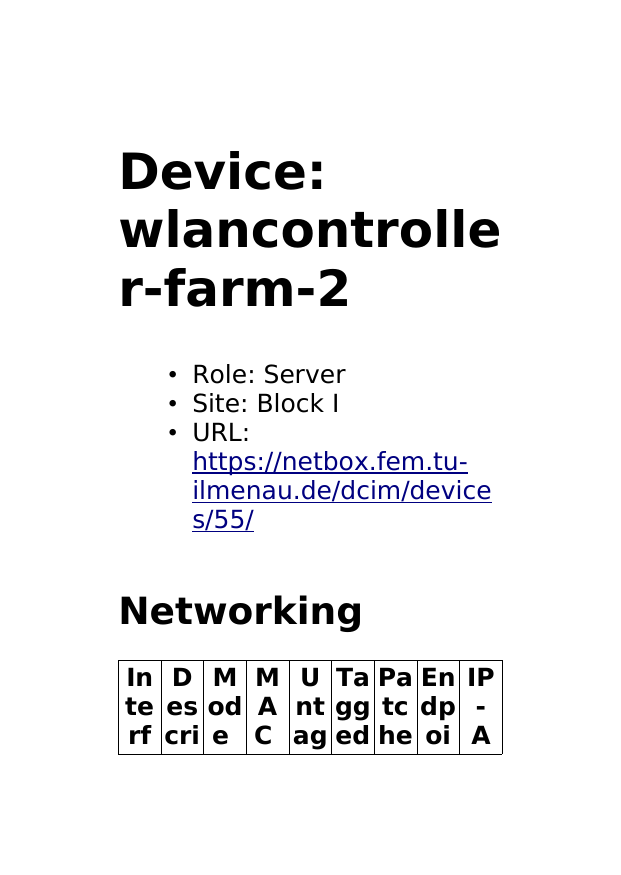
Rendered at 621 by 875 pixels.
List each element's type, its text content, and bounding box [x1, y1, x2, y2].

list Site: Block I [177, 389, 502, 418]
table_header Mode [204, 661, 246, 754]
table_header Endpoi [418, 661, 459, 754]
list Role: Server [177, 360, 502, 389]
list URL: https://netbox.fem.tu-ilmenau.de/dcim/devices/55/ [177, 418, 502, 535]
table_header Interf [119, 661, 161, 754]
subtitle Networking [118, 589, 502, 633]
table_header MAC [247, 661, 289, 754]
subtitle Device: wlancontroller-farm-2 [118, 143, 502, 318]
table_header Descri [162, 661, 203, 754]
table_header Tagged [332, 661, 374, 754]
table_header IP-A [460, 661, 502, 754]
table_header Untag [290, 661, 331, 754]
table_header Patche [375, 661, 417, 754]
